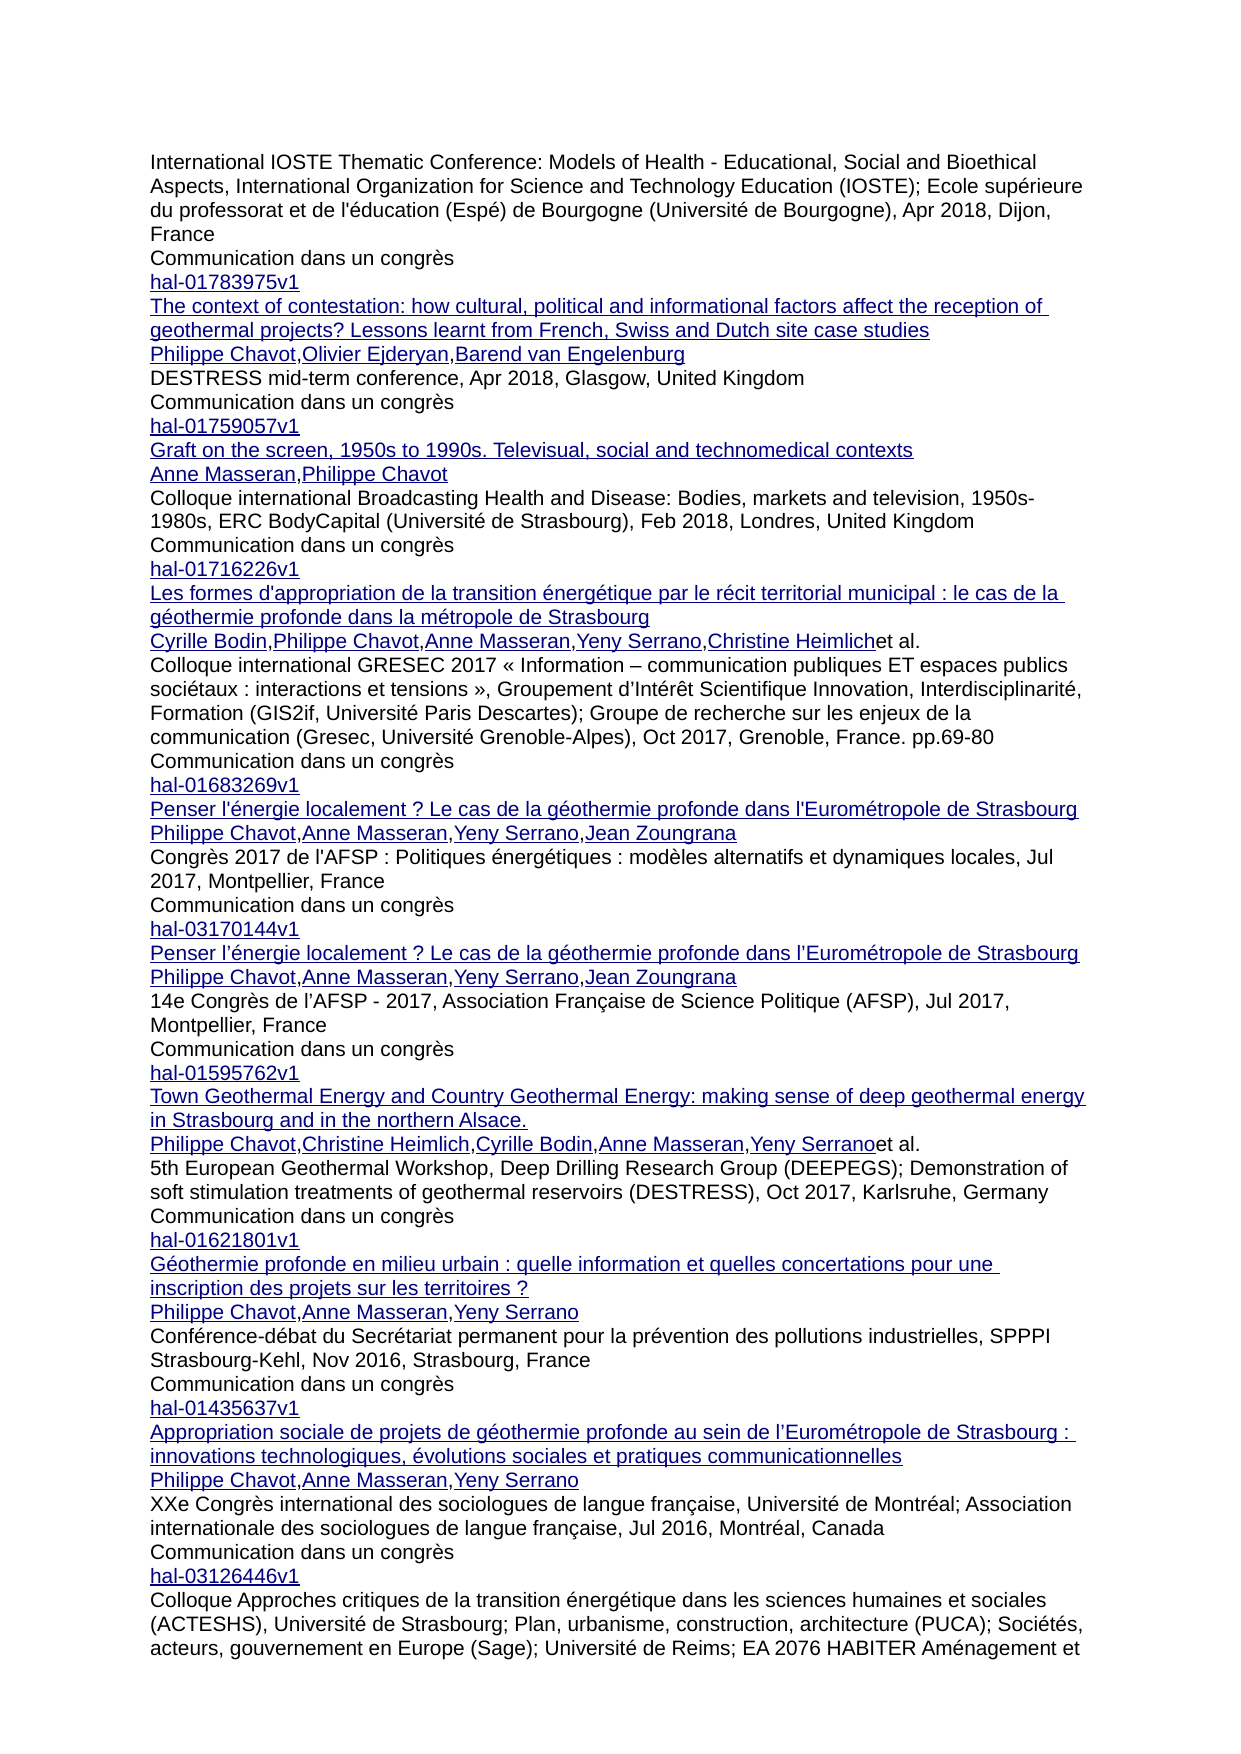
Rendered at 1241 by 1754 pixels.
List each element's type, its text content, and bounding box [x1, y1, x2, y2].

table_cell Penser l’énergie localement ? Le cas de la géothermie profonde dans l’Eurométropole de Strasbourg Philippe Chavot,Anne Masseran,Yeny Serrano,Jean Zoungrana 14e Congrès de l’AFSP - 2017, Association Française de Science Politique (AFSP), Jul 2017, Montpellier, France Communication dans un congrès hal-01595762v1 [150, 941, 1090, 1084]
table_cell The context of contestation: how cultural, political and informational factors affect the reception of geothermal projects? Lessons learnt from French, Swiss and Dutch site case studies Philippe Chavot,Olivier Ejderyan,Barend van Engelenburg DESTRESS mid-term conference, Apr 2018, Glasgow, United Kingdom Communication dans un congrès hal-01759057v1 [150, 294, 1090, 437]
table_cell Géothermie profonde en milieu urbain : quelle information et quelles concertations pour une inscription des projets sur les territoires ? Philippe Chavot,Anne Masseran,Yeny Serrano Conférence-débat du Secrétariat permanent pour la prévention des pollutions industrielles, SPPPI Strasbourg-Kehl, Nov 2016, Strasbourg, France Communication dans un congrès hal-01435637v1 [150, 1252, 1090, 1420]
table_cell Town Geothermal Energy and Country Geothermal Energy: making sense of deep geothermal energy in Strasbourg and in the northern Alsace. Philippe Chavot,Christine Heimlich,Cyrille Bodin,Anne Masseran,Yeny Serranoet al. 5th European Geothermal Workshop, Deep Drilling Research Group (DEEPEGS); Demonstration of soft stimulation treatments of geothermal reservoirs (DESTRESS), Oct 2017, Karlsruhe, Germany Communication dans un congrès hal-01621801v1 [150, 1084, 1090, 1252]
table_cell Graft on the screen, 1950s to 1990s. Televisual, social and technomedical contexts Anne Masseran,Philippe Chavot Colloque international Broadcasting Health and Disease: Bodies, markets and television, 1950s-1980s, ERC BodyCapital (Université de Strasbourg), Feb 2018, Londres, United Kingdom Communication dans un congrès hal-01716226v1 [150, 438, 1090, 581]
table_cell Transition énergétique et territorialités. La controverse géothermique à Strasbourg : préservation d’espaces de vie ou vision à long terme du devenir d’un territoire ? Philippe Chavot,Anne Masseran,Yeny Serrano Colloque Approches critiques de la transition énergétique dans les sciences humaines et sociales (ACTESHS), Université de Strasbourg; Plan, urbanisme, construction, architecture (PUCA); Sociétés, acteurs, gouvernement en Europe (Sage); Université de Reims; EA 2076 HABITER Aménagement et géographie politique; Institut d’Urbanisme et d’aménagement régional (IUAR, Université d'Aix-Marseille); Centre Norbert Elias; LAMES (Université d'Aix-Marseille); Association académique pour la recherche historique et sociologique (AARHSE, Paris); Agence de l'environnement et de la maîtrise de l'énergie (Ademe), Jun 2016, Strasbourg, France Communication dans un congrès hal-01435560v1 [150, 1588, 1090, 1659]
table_cell Penser l'énergie localement ? Le cas de la géothermie profonde dans l'Eurométropole de Strasbourg Philippe Chavot,Anne Masseran,Yeny Serrano,Jean Zoungrana Congrès 2017 de l'AFSP : Politiques énergétiques : modèles alternatifs et dynamiques locales, Jul 2017, Montpellier, France Communication dans un congrès hal-03170144v1 [150, 797, 1090, 941]
table_cell Les formes d'appropriation de la transition énergétique par le récit territorial municipal : le cas de la géothermie profonde dans la métropole de Strasbourg Cyrille Bodin,Philippe Chavot,Anne Masseran,Yeny Serrano,Christine Heimlichet al. Colloque international GRESEC 2017 « Information – communication publiques ET espaces publics sociétaux : interactions et tensions », Groupement d’Intérêt Scientifique Innovation, Interdisciplinarité, Formation (GIS2if, Université Paris Descartes); Groupe de recherche sur les enjeux de la communication (Gresec, Université Grenoble-Alpes), Oct 2017, Grenoble, France. pp.69-80 Communication dans un congrès hal-01683269v1 [150, 581, 1090, 797]
table_cell International IOSTE Thematic Conference: Models of Health - Educational, Social and Bioethical Aspects, International Organization for Science and Technology Education (IOSTE); Ecole supérieure du professorat et de l'éducation (Espé) de Bourgogne (Université de Bourgogne), Apr 2018, Dijon, France Communication dans un congrès hal-01783975v1 [150, 150, 1090, 294]
table_cell Appropriation sociale de projets de géothermie profonde au sein de l’Eurométropole de Strasbourg : innovations technologiques, évolutions sociales et pratiques communicationnelles Philippe Chavot,Anne Masseran,Yeny Serrano XXe Congrès international des sociologues de langue française, Université de Montréal; Association internationale des sociologues de langue française, Jul 2016, Montréal, Canada Communication dans un congrès hal-03126446v1 [150, 1420, 1090, 1587]
